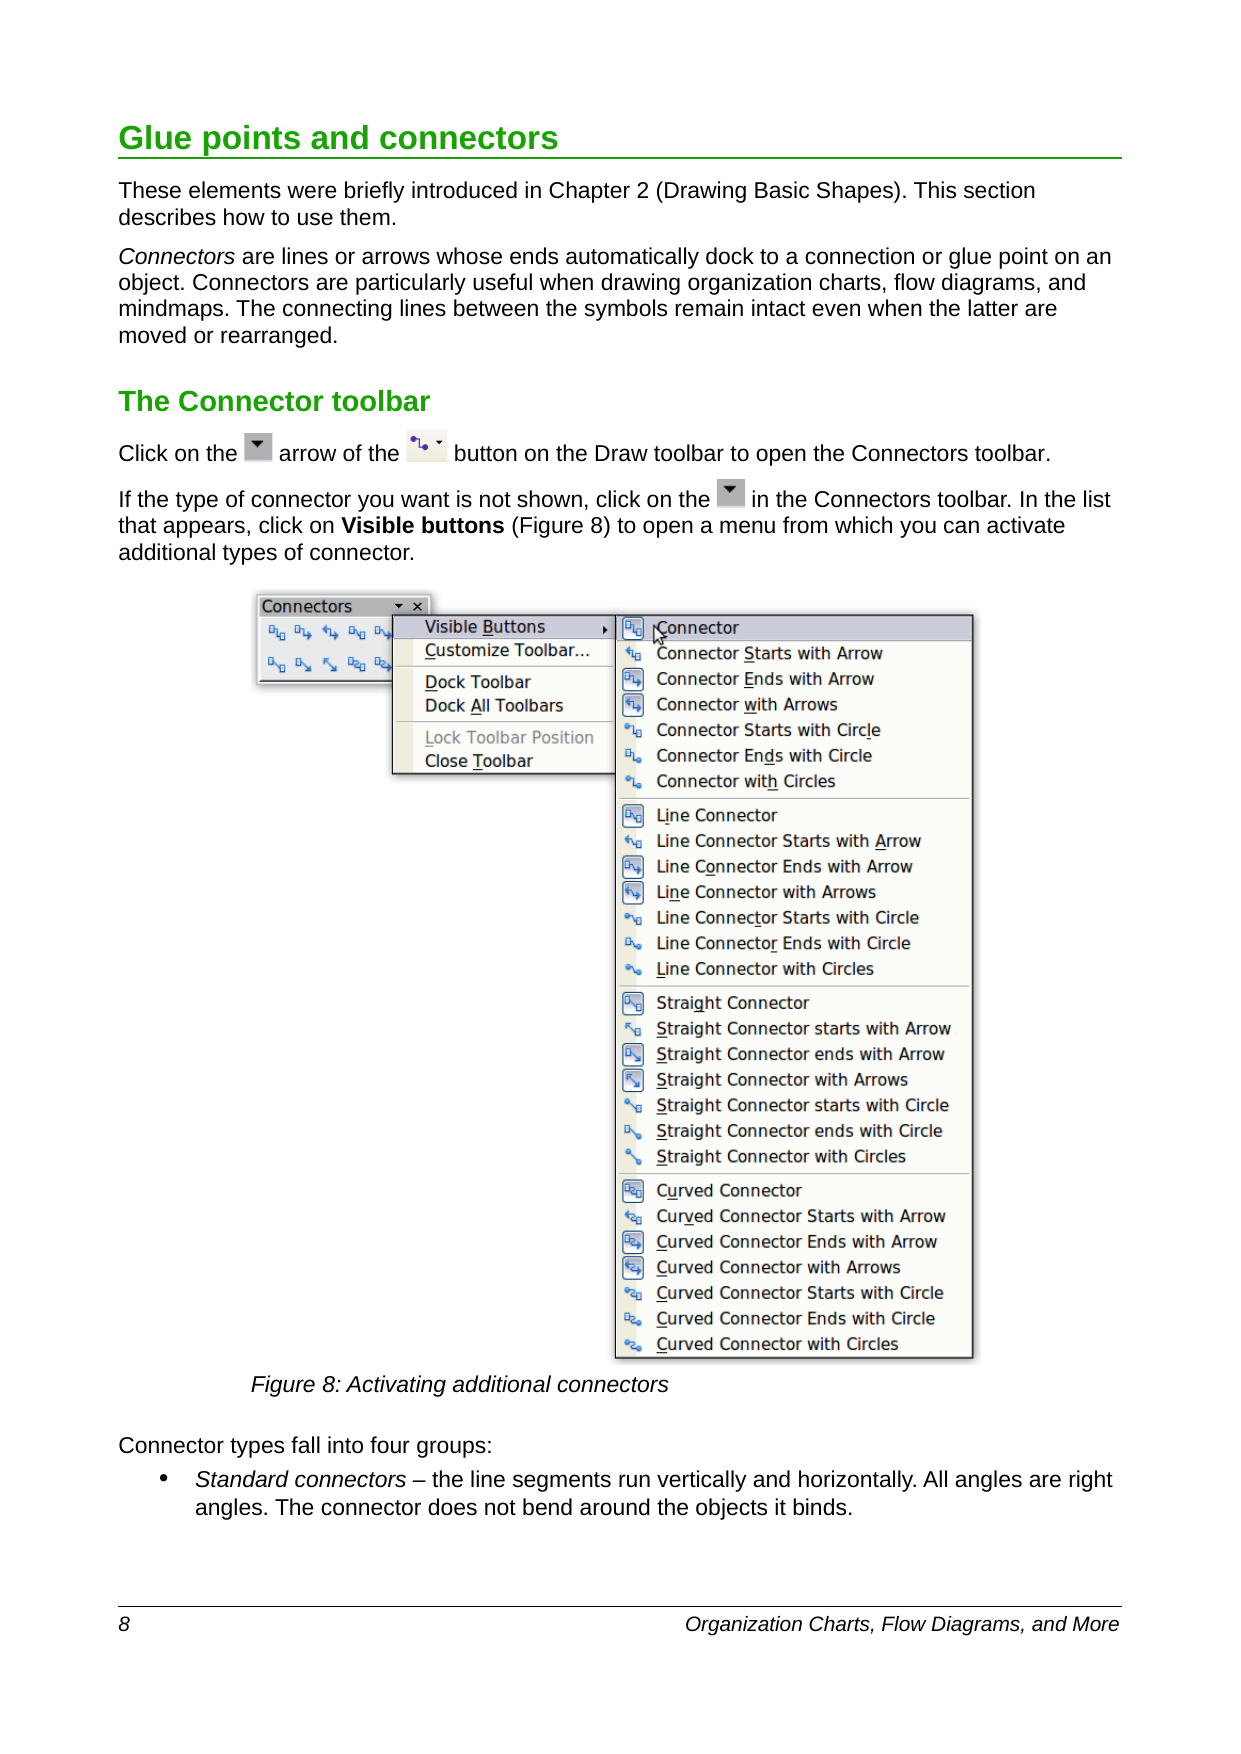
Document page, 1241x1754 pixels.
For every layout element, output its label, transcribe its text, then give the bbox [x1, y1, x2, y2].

picture [406, 429, 448, 462]
list Standard connectors – the line segments run vertically and horizontally. All angles are right angles. The connector does not bend around the objects it binds. [156, 1465, 1122, 1520]
list Connector types fall into four groups: [118, 1432, 1122, 1458]
text These elements were briefly introduced in Chapter 2 (Drawing Basic Shapes). This section describes how to use them. [118, 177, 1122, 230]
subtitle Glue points and connectors [118, 118, 1122, 157]
picture [716, 479, 746, 508]
picture [250, 589, 982, 1365]
text Click on the arrow of the button on the Draw toolbar to open the Connectors toolbar. [118, 429, 1122, 467]
text If the type of connector you want is not shown, click on the in the Connectors toolbar. In the list that appears, click on Visible buttons (Figure 8) to open a menu from which you can activate additional types of connector. [118, 479, 1122, 565]
picture [244, 433, 273, 462]
subtitle The Connector toolbar [118, 384, 1122, 417]
text Connectors are lines or arrows whose ends automatically dock to a connection or glue point on an object. Connectors are particularly useful when drawing organization charts, flow diagrams, and mindmaps. The connecting lines between the symbols remain intact even when the latter are moved or rearranged. [118, 243, 1122, 348]
text Figure 8: Activating additional connectors [251, 1371, 989, 1398]
